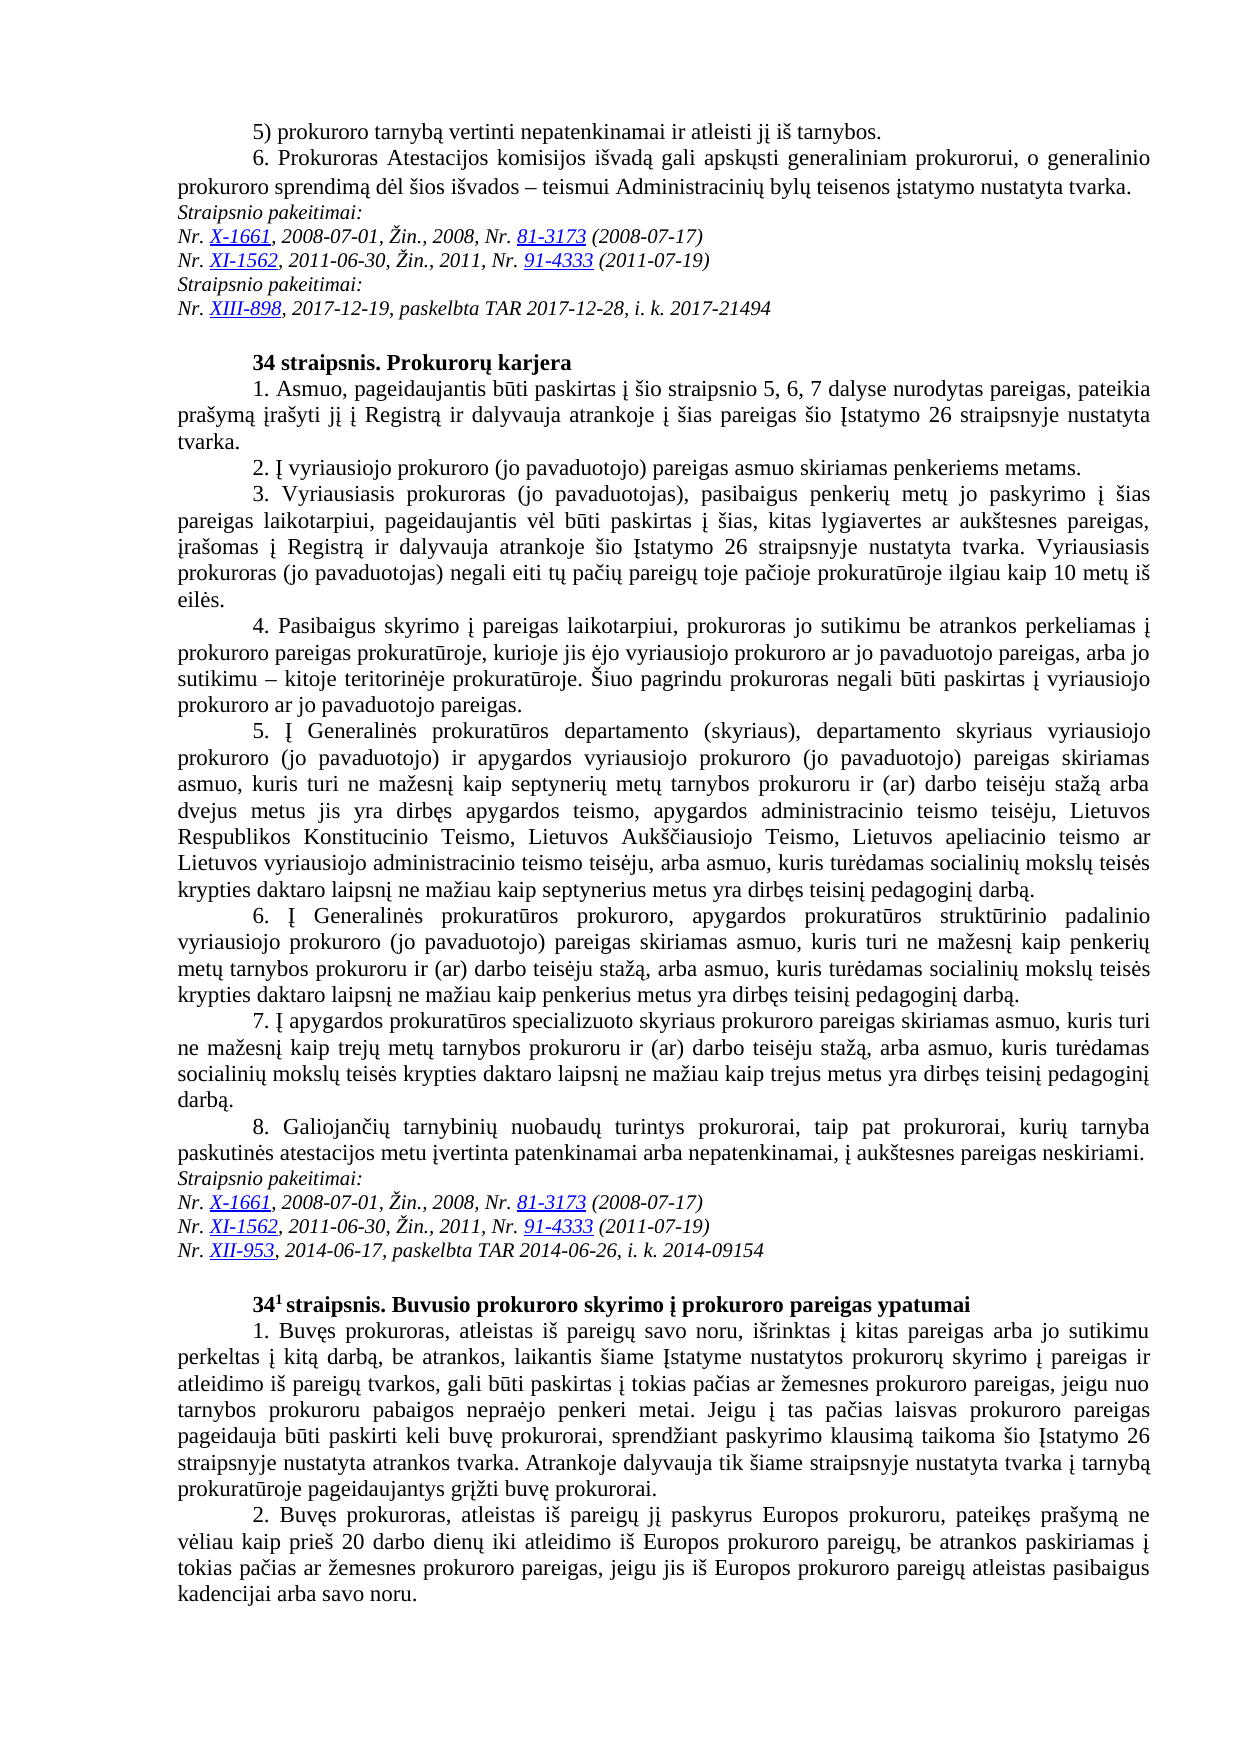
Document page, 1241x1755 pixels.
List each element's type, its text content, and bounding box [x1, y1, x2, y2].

text 1. Asmuo, pageidaujantis būti paskirtas į šio straipsnio 5, 6, 7 dalyse nurodytas pareigas, pateikia prašymą įrašyti jį į Registrą ir dalyvauja atrankoje į šias pareigas šio Įstatymo 26 straipsnyje nustatyta tvarka. [177, 375, 1152, 454]
text 8. Galiojančių tarnybinių nuobaudų turintys prokurorai, taip pat prokurorai, kurių tarnyba paskutinės atestacijos metu įvertinta patenkinamai arba nepatenkinamai, į aukštesnes pareigas neskiriami. [177, 1113, 1152, 1166]
text Nr. X-1661, 2008-07-01, Žin., 2008, Nr. 81-3173 (2008-07-17) [177, 224, 1152, 248]
text Nr. XII-953, 2014-06-17, paskelbta TAR 2014-06-26, i. k. 2014-09154 [177, 1238, 1152, 1262]
text 6. Prokuroras Atestacijos komisijos išvadą gali apskųsti generaliniam prokurorui, o generalinio prokuroro sprendimą dėl šios išvados – teismui Administracinių bylų teisenos įstatymo nustatyta tvarka. [177, 144, 1152, 199]
text Nr. XI-1562, 2011-06-30, Žin., 2011, Nr. 91-4333 (2011-07-19) [177, 1214, 1152, 1238]
text Nr. XIII-898, 2017-12-19, paskelbta TAR 2017-12-28, i. k. 2017-21494 [177, 296, 1152, 320]
text 34 straipsnis. Prokurorų karjera [177, 349, 1152, 375]
text 2. Buvęs prokuroras, atleistas iš pareigų jį paskyrus Europos prokuroru, pateikęs prašymą ne vėliau kaip prieš 20 darbo dienų iki atleidimo iš Europos prokuroro pareigų, be atrankos paskiriamas į tokias pačias ar žemesnes prokuroro pareigas, jeigu jis iš Europos prokuroro pareigų atleistas pasibaigus kadencijai arba savo noru. [177, 1501, 1152, 1607]
text 7. Į apygardos prokuratūros specializuoto skyriaus prokuroro pareigas skiriamas asmuo, kuris turi ne mažesnį kaip trejų metų tarnybos prokuroru ir (ar) darbo teisėju stažą, arba asmuo, kuris turėdamas socialinių mokslų teisės krypties daktaro laipsnį ne mažiau kaip trejus metus yra dirbęs teisinį pedagoginį darbą. [177, 1007, 1152, 1113]
text 2. Į vyriausiojo prokuroro (jo pavaduotojo) pareigas asmuo skiriamas penkeriems metams. [177, 454, 1152, 480]
text Straipsnio pakeitimai: [177, 199, 1152, 224]
text 1. Buvęs prokuroras, atleistas iš pareigų savo noru, išrinktas į kitas pareigas arba jo sutikimu perkeltas į kitą darbą, be atrankos, laikantis šiame Įstatyme nustatytos prokurorų skyrimo į pareigas ir atleidimo iš pareigų tvarkos, gali būti paskirtas į tokias pačias ar žemesnes prokuroro pareigas, jeigu nuo tarnybos prokuroru pabaigos nepraėjo penkeri metai. Jeigu į tas pačias laisvas prokuroro pareigas pageidauja būti paskirti keli buvę prokurorai, sprendžiant paskyrimo klausimą taikoma šio Įstatymo 26 straipsnyje nustatyta atrankos tvarka. Atrankoje dalyvauja tik šiame straipsnyje nustatyta tvarka į tarnybą prokuratūroje pageidaujantys grįžti buvę prokurorai. [177, 1317, 1152, 1501]
text Nr. XI-1562, 2011-06-30, Žin., 2011, Nr. 91-4333 (2011-07-19) [177, 248, 1152, 272]
text 3. Vyriausiasis prokuroras (jo pavaduotojas), pasibaigus penkerių metų jo paskyrimo į šias pareigas laikotarpiui, pageidaujantis vėl būti paskirtas į šias, kitas lygiavertes ar aukštesnes pareigas, įrašomas į Registrą ir dalyvauja atrankoje šio Įstatymo 26 straipsnyje nustatyta tvarka. Vyriausiasis prokuroras (jo pavaduotojas) negali eiti tų pačių pareigų toje pačioje prokuratūroje ilgiau kaip 10 metų iš eilės. [177, 480, 1152, 612]
text Straipsnio pakeitimai: [177, 1166, 1152, 1190]
text 4. Pasibaigus skyrimo į pareigas laikotarpiui, prokuroras jo sutikimu be atrankos perkeliamas į prokuroro pareigas prokuratūroje, kurioje jis ėjo vyriausiojo prokuroro ar jo pavaduotojo pareigas, arba jo sutikimu – kitoje teritorinėje prokuratūroje. Šiuo pagrindu prokuroras negali būti paskirtas į vyriausiojo prokuroro ar jo pavaduotojo pareigas. [177, 612, 1152, 718]
text 6. Į Generalinės prokuratūros prokuroro, apygardos prokuratūros struktūrinio padalinio vyriausiojo prokuroro (jo pavaduotojo) pareigas skiriamas asmuo, kuris turi ne mažesnį kaip penkerių metų tarnybos prokuroru ir (ar) darbo teisėju stažą, arba asmuo, kuris turėdamas socialinių mokslų teisės krypties daktaro laipsnį ne mažiau kaip penkerius metus yra dirbęs teisinį pedagoginį darbą. [177, 902, 1152, 1007]
text Nr. X-1661, 2008-07-01, Žin., 2008, Nr. 81-3173 (2008-07-17) [177, 1190, 1152, 1214]
text 5. Į Generalinės prokuratūros departamento (skyriaus), departamento skyriaus vyriausiojo prokuroro (jo pavaduotojo) ir apygardos vyriausiojo prokuroro (jo pavaduotojo) pareigas skiriamas asmuo, kuris turi ne mažesnį kaip septynerių metų tarnybos prokuroru ir (ar) darbo teisėju stažą arba dvejus metus jis yra dirbęs apygardos teismo, apygardos administracinio teismo teisėju, Lietuvos Respublikos Konstitucinio Teismo, Lietuvos Aukščiausiojo Teismo, Lietuvos apeliacinio teismo ar Lietuvos vyriausiojo administracinio teismo teisėju, arba asmuo, kuris turėdamas socialinių mokslų teisės krypties daktaro laipsnį ne mažiau kaip septynerius metus yra dirbęs teisinį pedagoginį darbą. [177, 718, 1152, 902]
text Straipsnio pakeitimai: [177, 272, 1152, 296]
text 341 straipsnis. Buvusio prokuroro skyrimo į prokuroro pareigas ypatumai [177, 1291, 1152, 1317]
text 5) prokuroro tarnybą vertinti nepatenkinamai ir atleisti jį iš tarnybos. [177, 118, 1152, 144]
